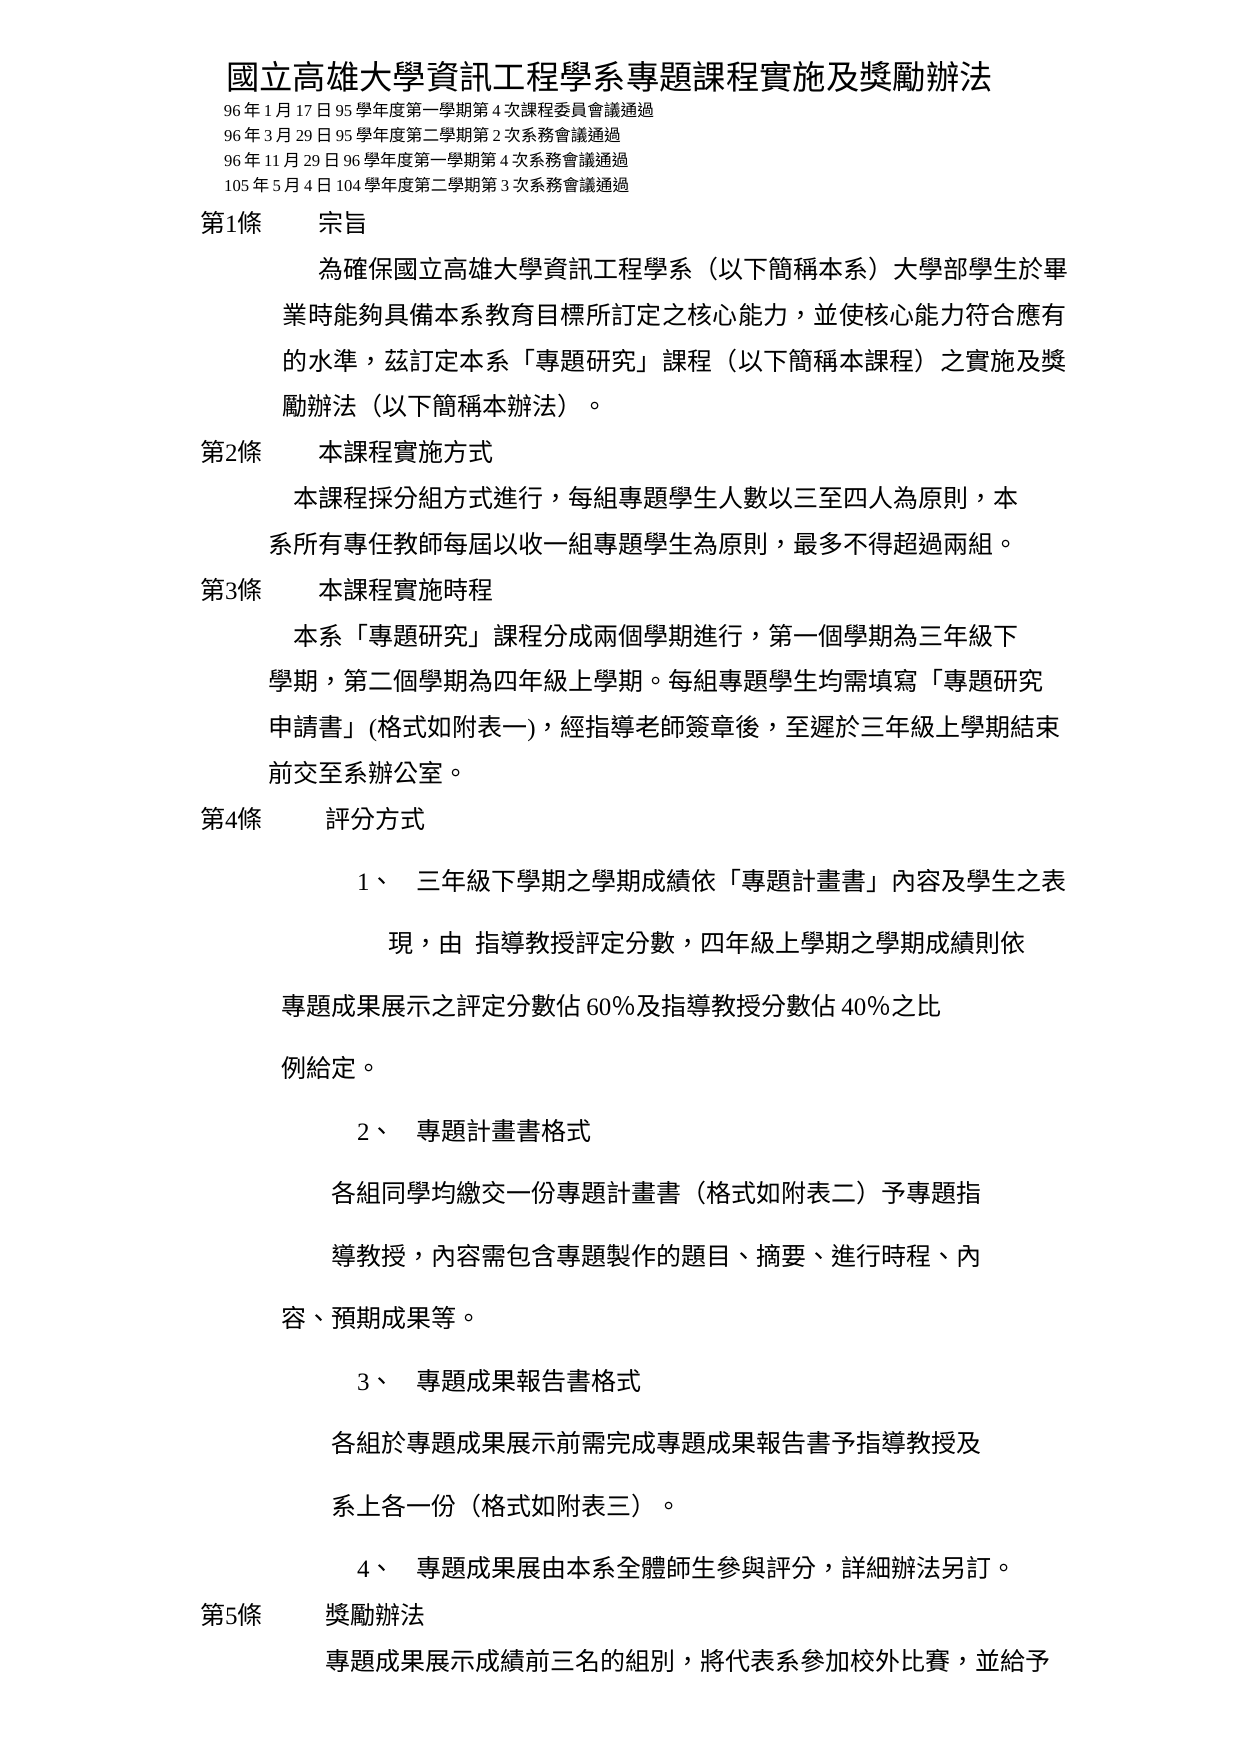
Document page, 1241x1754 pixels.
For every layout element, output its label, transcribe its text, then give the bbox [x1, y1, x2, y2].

text 申請書」(格式如附表一)，經指導老師簽章後，至遲於三年級上學期結束 [250, 700, 1069, 746]
text 為確保國立高雄大學資訊工程學系（以下簡稱本系）大學部學生於畢業時能夠具備本系教育目標所訂定之核心能力，並使核心能力符合應有的水準，茲訂定本系「專題研究」課程（以下簡稱本課程）之實施及獎勵辦法（以下簡稱本辦法）。 [283, 242, 1069, 425]
text 學期，第二個學期為四年級上學期。每組專題學生均需填寫「專題研究 [250, 654, 1069, 700]
list 宗旨 [200, 196, 1069, 242]
list 本課程實施方式 [200, 425, 1069, 471]
text 例給定。 [150, 1025, 1069, 1087]
text 國立高雄大學資訊工程學系專題課程實施及獎勵辦法 [150, 33, 1069, 96]
text 96年1月17日95學年度第一學期第4次課程委員會議通過 [224, 96, 1069, 121]
list 專題成果展由本系全體師生參與評分，詳細辦法另訂。 [150, 1525, 1069, 1587]
list 三年級下學期之學期成績依「專題計畫書」內容及學生之表 [357, 837, 1069, 900]
text 各組於專題成果展示前需完成專題成果報告書予指導教授及 [150, 1400, 1069, 1462]
text 現，由 指導教授評定分數，四年級上學期之學期成績則依 [357, 900, 1069, 962]
list 本課程實施時程 [200, 562, 1069, 608]
text 105年5月4日104學年度第二學期第3次系務會議通過 [150, 171, 1069, 196]
text 96年3月29日95學年度第二學期第2次系務會議通過 [150, 121, 1069, 146]
text 本系「專題研究」課程分成兩個學期進行，第一個學期為三年級下 [250, 608, 1069, 654]
text 系上各一份（格式如附表三）。 [150, 1462, 1069, 1525]
text 系所有專任教師每屆以收一組專題學生為原則，最多不得超過兩組。 [250, 517, 1069, 562]
list 專題計畫書格式 [357, 1087, 1069, 1150]
text 96年11月29日96學年度第一學期第4次系務會議通過 [150, 146, 1069, 171]
list 獎勵辦法 [200, 1587, 1069, 1633]
text 導教授，內容需包含專題製作的題目、摘要、進行時程、內 [250, 1212, 1069, 1275]
text 前交至系辦公室。 [250, 746, 1069, 792]
text 各組同學均繳交一份專題計畫書（格式如附表二）予專題指 [250, 1150, 1069, 1212]
text 本課程採分組方式進行，每組專題學生人數以三至四人為原則，本 [250, 471, 1069, 517]
text 容、預期成果等。 [150, 1275, 1069, 1337]
list 專題成果報告書格式 [150, 1337, 1069, 1400]
list 評分方式 [200, 792, 1069, 837]
text 專題成果展示成績前三名的組別，將代表系參加校外比賽，並給予 [256, 1633, 1069, 1679]
text 專題成果展示之評定分數佔60％及指導教授分數佔40％之比 [150, 962, 1069, 1025]
